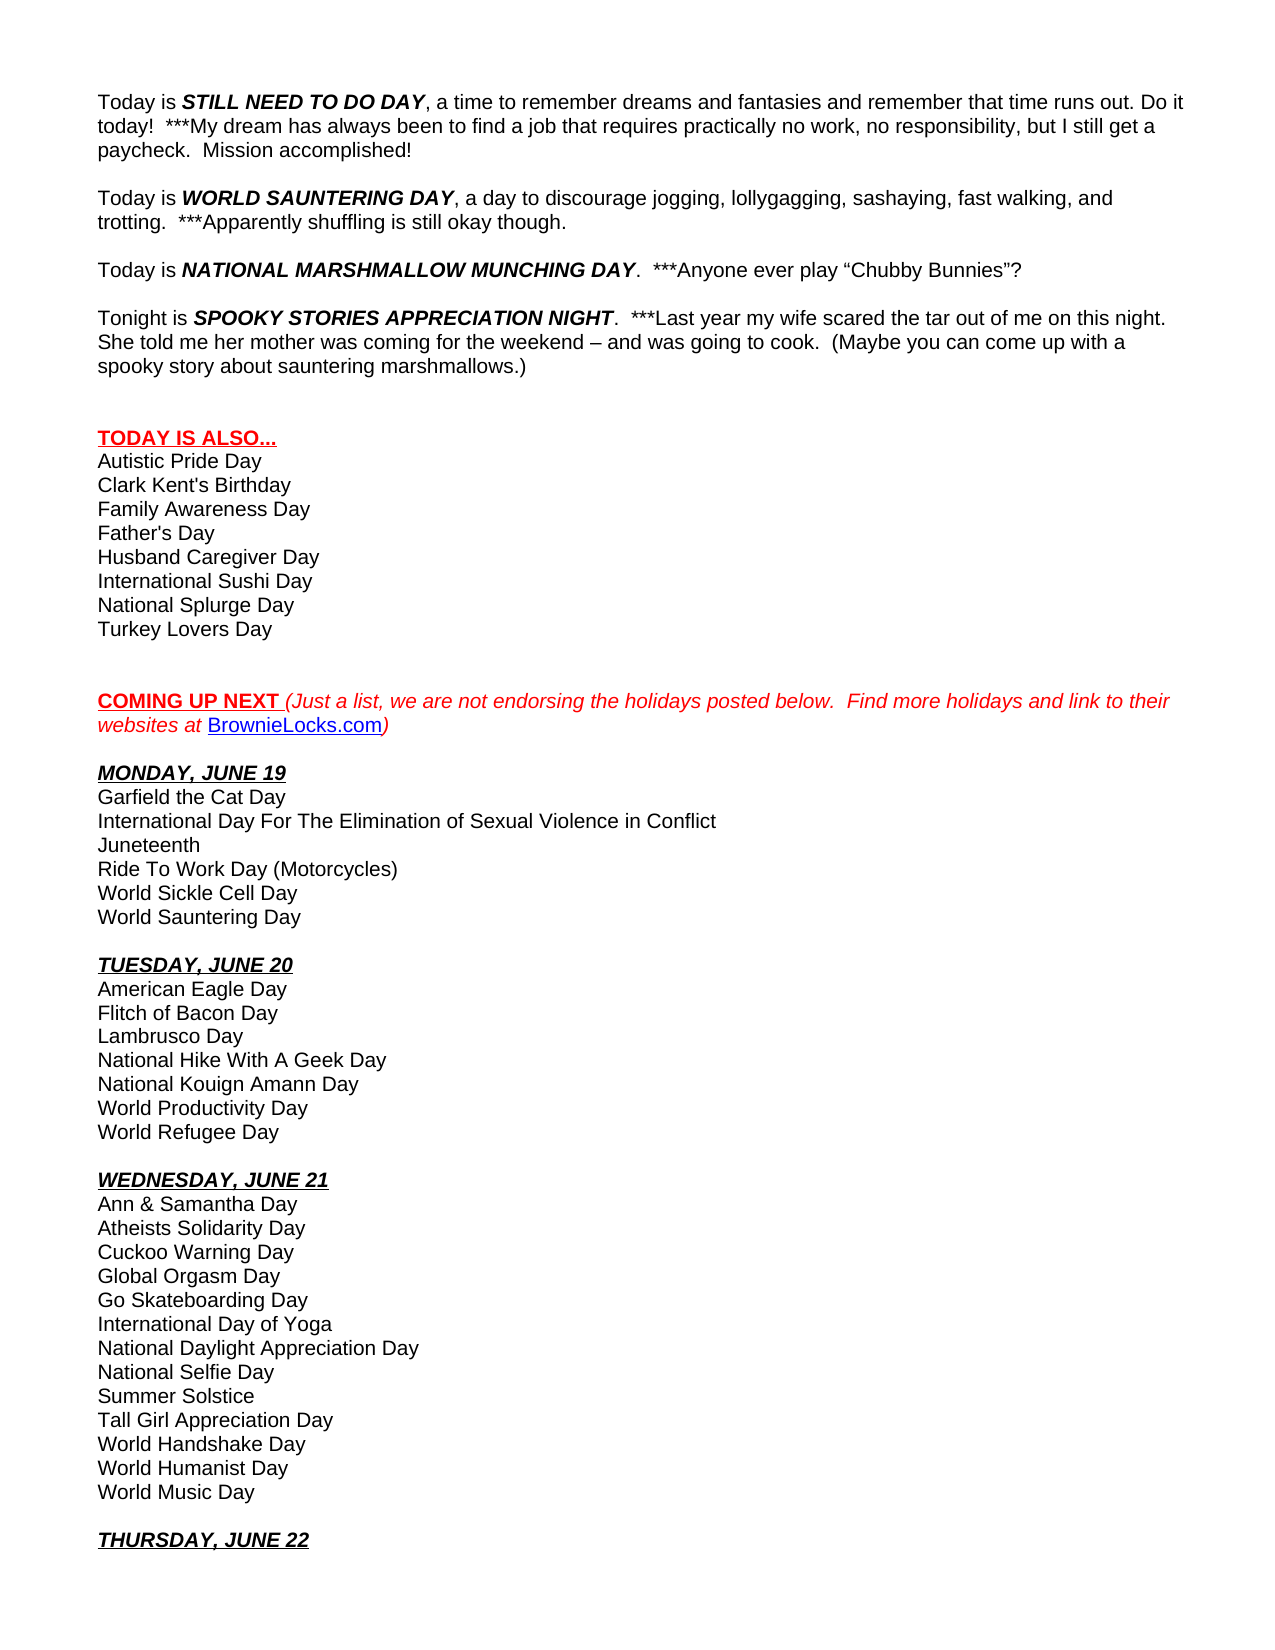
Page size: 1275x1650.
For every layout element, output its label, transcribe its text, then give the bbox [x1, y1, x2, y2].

text American Eagle Day Flitch of Bacon Day [97, 976, 1185, 1024]
text Ann & Samantha Day Atheists Solidarity Day Cuckoo Warning Day Global Orgasm Day Go Skateboarding Day International Day of Yoga National Daylight Appreciation Day National Selfie Day Summer Solstice Tall Girl Appreciation Day World Handshake Day World Humanist Day World Music Day [97, 1192, 1185, 1503]
text COMING UP NEXT (Just a list, we are not endorsing the holidays posted below. Find more holidays and link to their websites at BrownieLocks.com) [97, 689, 1185, 737]
text WEDNESDAY, JUNE 21 [97, 1168, 1185, 1192]
text Tonight is SPOOKY STORIES APPRECIATION NIGHT. ***Last year my wife scared the tar out of me on this night. She told me her mother was coming for the weekend – and was going to cook. (Maybe you can come up with a spooky story about sauntering marshmallows.) [97, 306, 1185, 377]
text THURSDAY, JUNE 22 [97, 1527, 1185, 1551]
text Autistic Pride Day Clark Kent's Birthday Family Awareness Day Father's Day Husband Caregiver Day International Sushi Day National Splurge Day Turkey Lovers Day [97, 449, 1185, 641]
text TUESDAY, JUNE 20 [97, 952, 1185, 976]
text Today is NATIONAL MARSHMALLOW MUNCHING DAY. ***Anyone ever play “Chubby Bunnies”? [97, 258, 1185, 282]
text TODAY IS ALSO... [97, 425, 1185, 449]
text Today is STILL NEED TO DO DAY, a time to remember dreams and fantasies and remember that time runs out. Do it today! ***My dream has always been to find a job that requires practically no work, no responsibility, but I still get a paycheck. Mission accomplished! [97, 90, 1185, 162]
text Lambrusco Day National Hike With A Geek Day National Kouign Amann Day World Productivity Day World Refugee Day [97, 1024, 1185, 1144]
text Today is WORLD SAUNTERING DAY, a day to discourage jogging, lollygagging, sashaying, fast walking, and trotting. ***Apparently shuffling is still okay though. [97, 186, 1185, 234]
text MONDAY, JUNE 19 Garfield the Cat Day International Day For The Elimination of Sexual Violence in Conflict Juneteenth Ride To Work Day (Motorcycles) World Sickle Cell Day World Sauntering Day [97, 761, 1185, 928]
